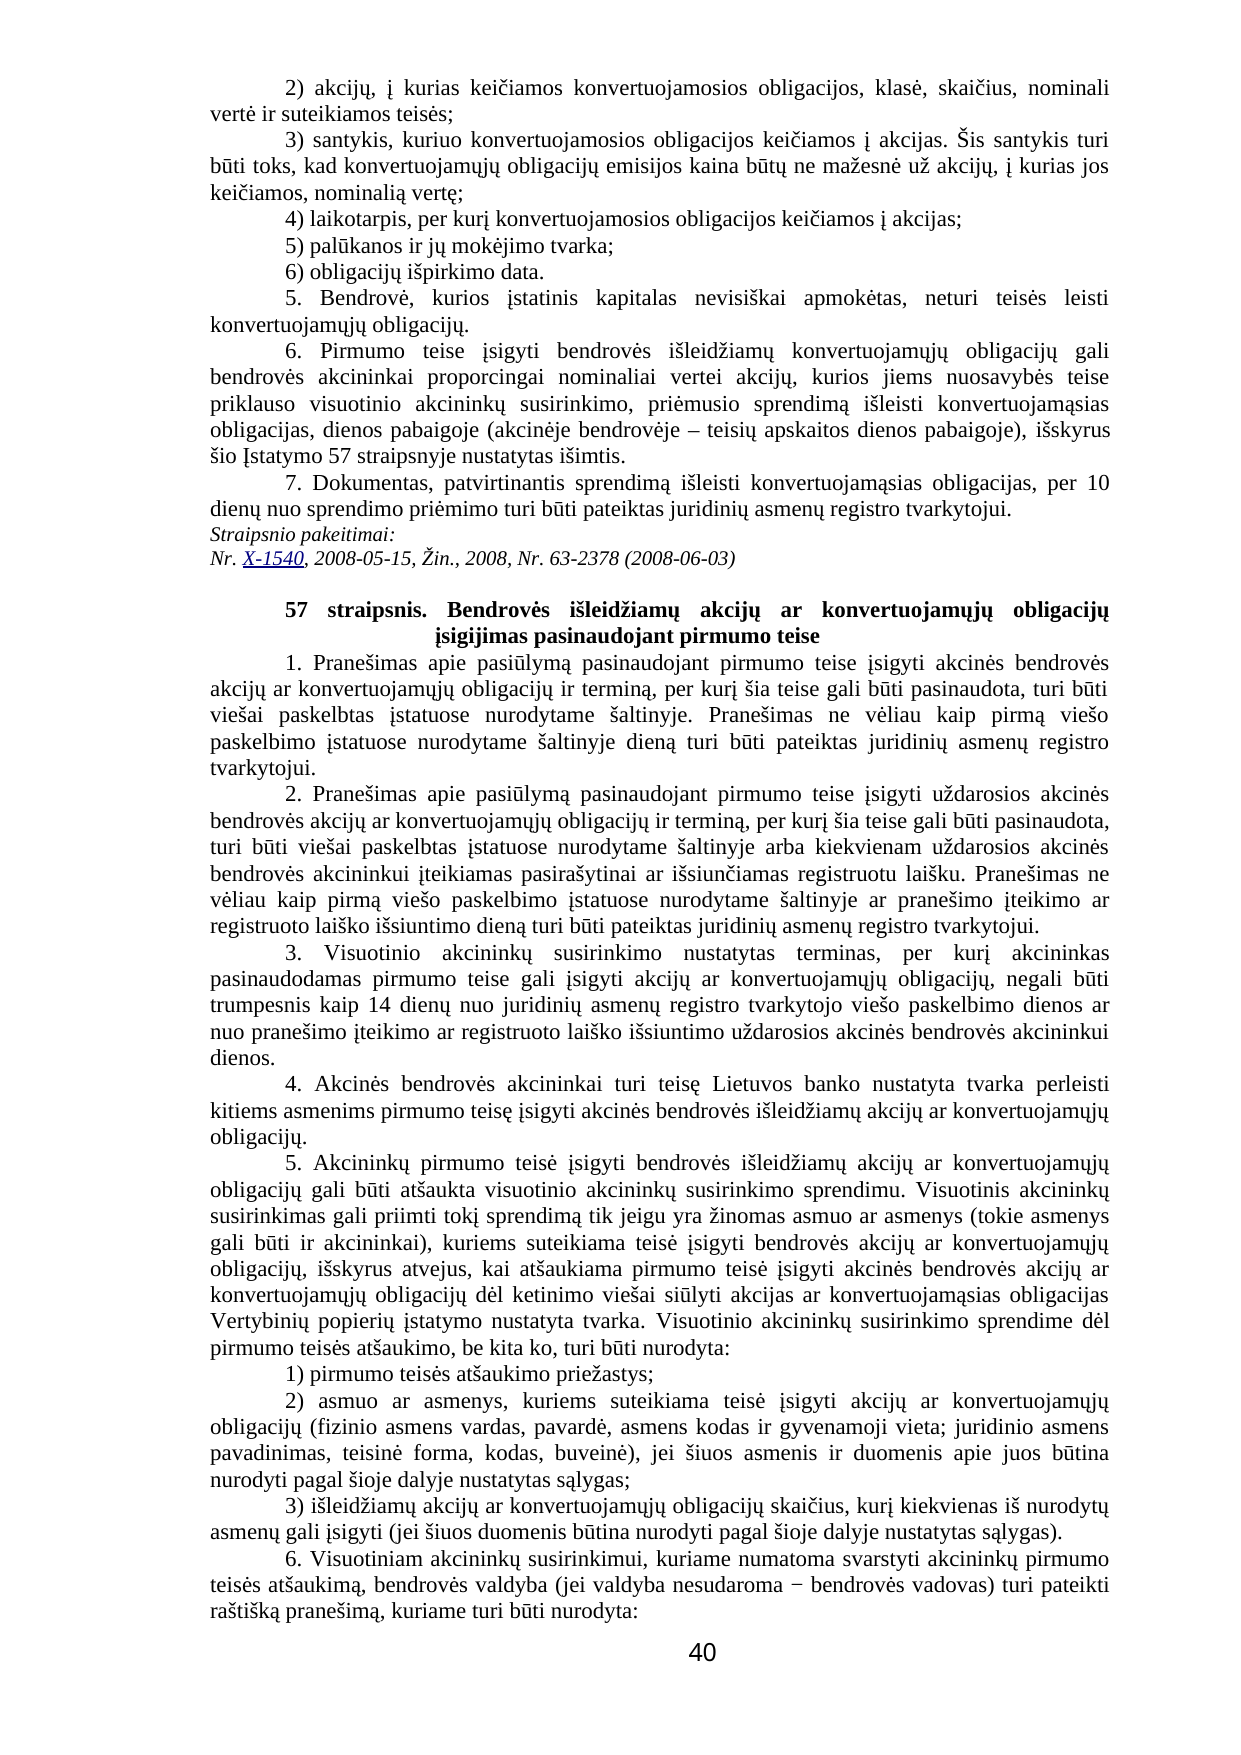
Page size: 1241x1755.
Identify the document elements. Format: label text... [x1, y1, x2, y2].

text 57 straipsnis. Bendrovės išleidžiamų akcijų ar konvertuojamųjų obligacijų įsigijimas pasinaudojant pirmumo teise [285, 596, 1111, 649]
text 2. Pranešimas apie pasiūlymą pasinaudojant pirmumo teise įsigyti uždarosios akcinės bendrovės akcijų ar konvertuojamųjų obligacijų ir terminą, per kurį šia teise gali būti pasinaudota, turi būti viešai paskelbtas įstatuose nurodytame šaltinyje arba kiekvienam uždarosios akcinės bendrovės akcininkui įteikiamas pasirašytinai ar išsiunčiamas registruotu laišku. Pranešimas ne vėliau kaip pirmą viešo paskelbimo įstatuose nurodytame šaltinyje ar pranešimo įteikimo ar registruoto laiško išsiuntimo dieną turi būti pateiktas juridinių asmenų registro tvarkytojui. [210, 781, 1111, 939]
text 5. Bendrovė, kurios įstatinis kapitalas nevisiškai apmokėtas, neturi teisės leisti konvertuojamųjų obligacijų. [210, 284, 1111, 337]
text 3) išleidžiamų akcijų ar konvertuojamųjų obligacijų skaičius, kurį kiekvienas iš nurodytų asmenų gali įsigyti (jei šiuos duomenis būtina nurodyti pagal šioje dalyje nustatytas sąlygas). [210, 1492, 1111, 1545]
text 1. Pranešimas apie pasiūlymą pasinaudojant pirmumo teise įsigyti akcinės bendrovės akcijų ar konvertuojamųjų obligacijų ir terminą, per kurį šia teise gali būti pasinaudota, turi būti viešai paskelbtas įstatuose nurodytame šaltinyje. Pranešimas ne vėliau kaip pirmą viešo paskelbimo įstatuose nurodytame šaltinyje dieną turi būti pateiktas juridinių asmenų registro tvarkytojui. [210, 649, 1110, 781]
text 3) santykis, kuriuo konvertuojamosios obligacijos keičiamos į akcijas. Šis santykis turi būti toks, kad konvertuojamųjų obligacijų emisijos kaina būtų ne mažesnė už akcijų, į kurias jos keičiamos, nominalią vertę; [210, 126, 1111, 205]
text 4) laikotarpis, per kurį konvertuojamosios obligacijos keičiamos į akcijas; [210, 205, 1111, 232]
text Nr. X-1540, 2008-05-15, Žin., 2008, Nr. 63-2378 (2008-06-03) [210, 546, 1111, 570]
text 2) asmuo ar asmenys, kuriems suteikiama teisė įsigyti akcijų ar konvertuojamųjų obligacijų (fizinio asmens vardas, pavardė, asmens kodas ir gyvenamoji vieta; juridinio asmens pavadinimas, teisinė forma, kodas, buveinė), jei šiuos asmenis ir duomenis apie juos būtina nurodyti pagal šioje dalyje nustatytas sąlygas; [210, 1387, 1111, 1492]
text 3. Visuotinio akcininkų susirinkimo nustatytas terminas, per kurį akcininkas pasinaudodamas pirmumo teise gali įsigyti akcijų ar konvertuojamųjų obligacijų, negali būti trumpesnis kaip 14 dienų nuo juridinių asmenų registro tvarkytojo viešo paskelbimo dienos ar nuo pranešimo įteikimo ar registruoto laiško išsiuntimo uždarosios akcinės bendrovės akcininkui dienos. [210, 939, 1111, 1070]
text 6) obligacijų išpirkimo data. [210, 258, 1111, 284]
text 6. Visuotiniam akcininkų susirinkimui, kuriame numatoma svarstyti akcininkų pirmumo teisės atšaukimą, bendrovės valdyba (jei valdyba nesudaroma − bendrovės vadovas) turi pateikti raštišką pranešimą, kuriame turi būti nurodyta: [210, 1545, 1111, 1624]
text 7. Dokumentas, patvirtinantis sprendimą išleisti konvertuojamąsias obligacijas, per 10 dienų nuo sprendimo priėmimo turi būti pateiktas juridinių asmenų registro tvarkytojui. [210, 469, 1111, 522]
text Straipsnio pakeitimai: [210, 522, 1111, 546]
text 2) akcijų, į kurias keičiamos konvertuojamosios obligacijos, klasė, skaičius, nominali vertė ir suteikiamos teisės; [210, 73, 1111, 126]
text 1) pirmumo teisės atšaukimo priežastys; [210, 1360, 1111, 1387]
text 4. Akcinės bendrovės akcininkai turi teisę Lietuvos banko nustatyta tvarka perleisti kitiems asmenims pirmumo teisę įsigyti akcinės bendrovės išleidžiamų akcijų ar konvertuojamųjų obligacijų. [210, 1070, 1111, 1149]
text 6. Pirmumo teise įsigyti bendrovės išleidžiamų konvertuojamųjų obligacijų gali bendrovės akcininkai proporcingai nominaliai vertei akcijų, kurios jiems nuosavybės teise priklauso visuotinio akcininkų susirinkimo, priėmusio sprendimą išleisti konvertuojamąsias obligacijas, dienos pabaigoje (akcinėje bendrovėje – teisių apskaitos dienos pabaigoje), išskyrus šio Įstatymo 57 straipsnyje nustatytas išimtis. [210, 337, 1111, 469]
text 5) palūkanos ir jų mokėjimo tvarka; [210, 232, 1111, 258]
text 5. Akcininkų pirmumo teisė įsigyti bendrovės išleidžiamų akcijų ar konvertuojamųjų obligacijų gali būti atšaukta visuotinio akcininkų susirinkimo sprendimu. Visuotinis akcininkų susirinkimas gali priimti tokį sprendimą tik jeigu yra žinomas asmuo ar asmenys (tokie asmenys gali būti ir akcininkai), kuriems suteikiama teisė įsigyti bendrovės akcijų ar konvertuojamųjų obligacijų, išskyrus atvejus, kai atšaukiama pirmumo teisė įsigyti akcinės bendrovės akcijų ar konvertuojamųjų obligacijų dėl ketinimo viešai siūlyti akcijas ar konvertuojamąsias obligacijas Vertybinių popierių įstatymo nustatyta tvarka. Visuotinio akcininkų susirinkimo sprendime dėl pirmumo teisės atšaukimo, be kita ko, turi būti nurodyta: [210, 1149, 1111, 1360]
